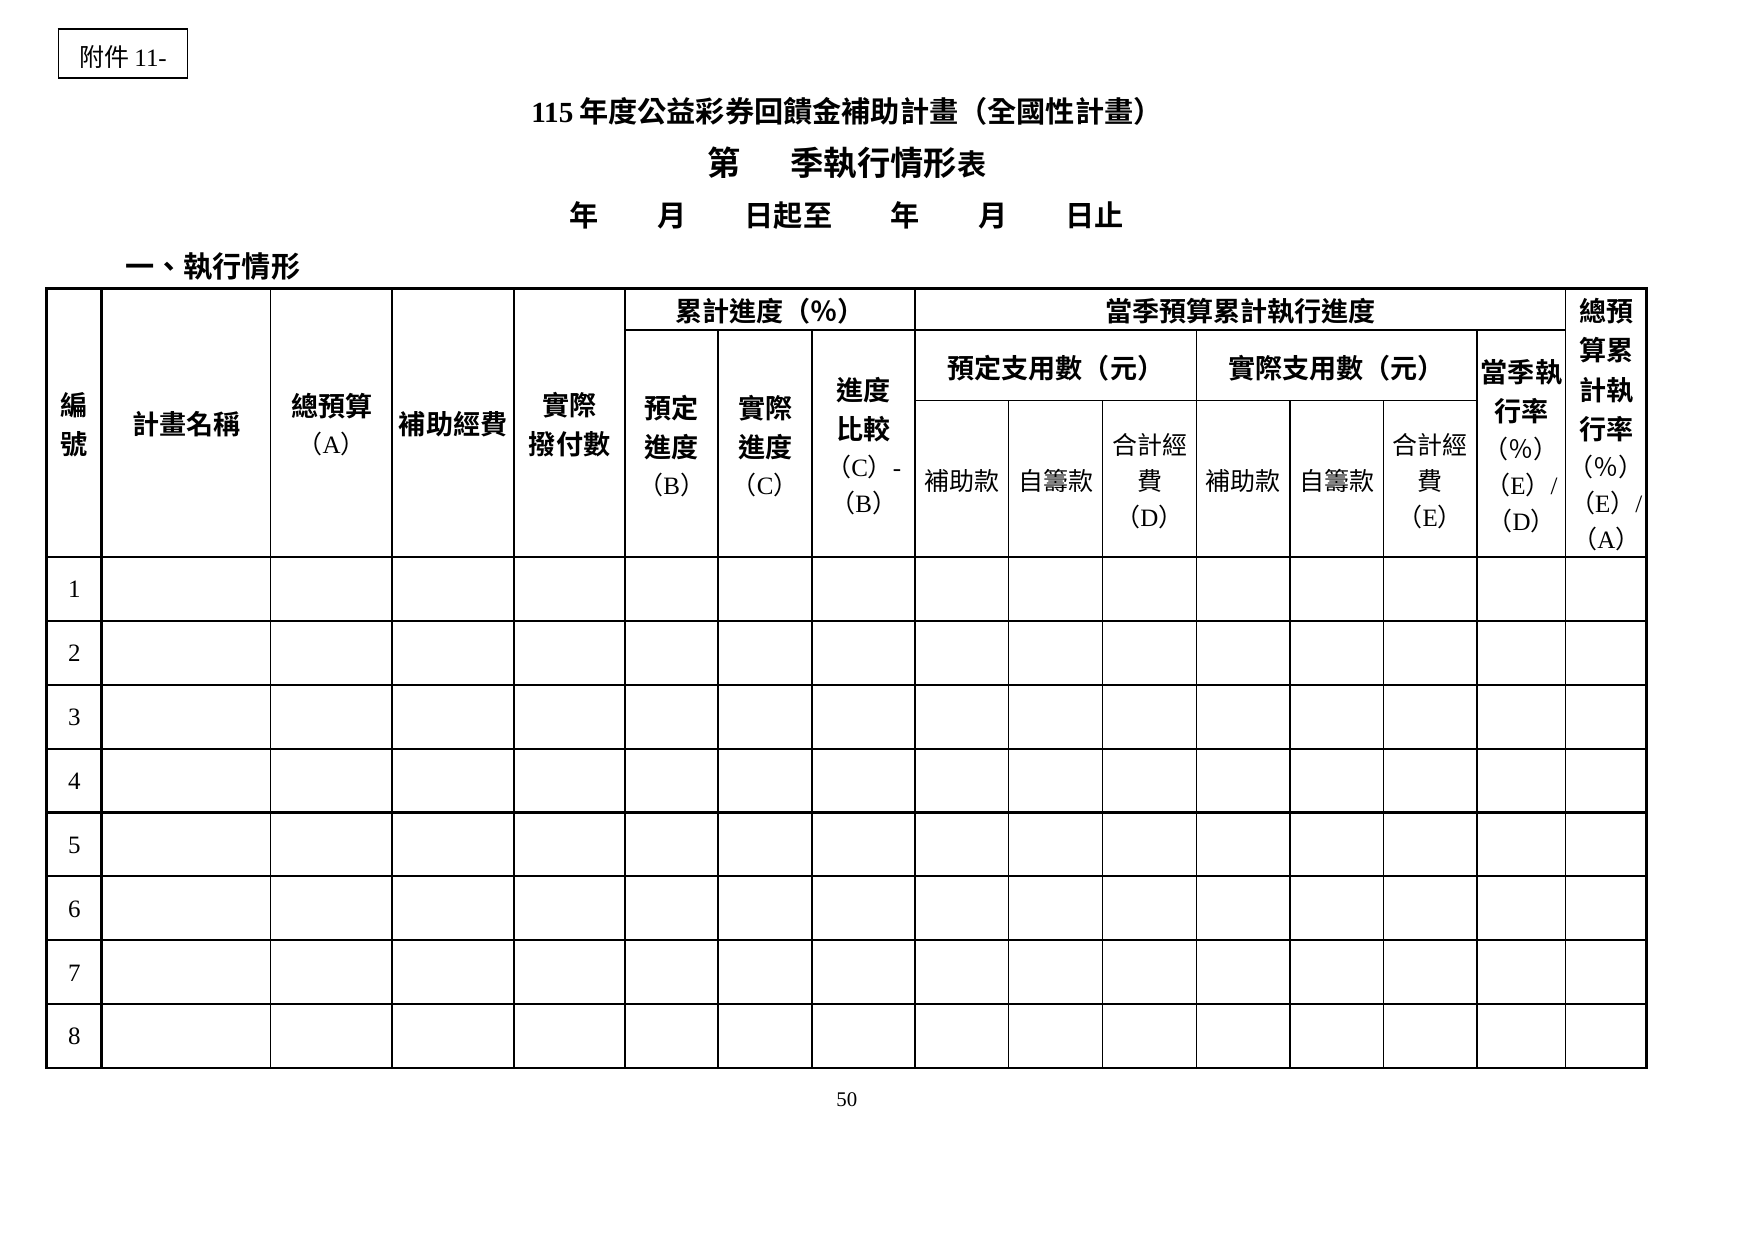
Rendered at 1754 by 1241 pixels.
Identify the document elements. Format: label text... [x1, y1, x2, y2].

text 年 月 日起至 年 月 日止 [75, 193, 1618, 235]
table_cell [1291, 877, 1383, 939]
table_cell [1103, 941, 1196, 1003]
table_cell [719, 877, 811, 939]
table_cell [1197, 558, 1289, 620]
table_cell 自籌款 [1291, 401, 1383, 556]
table_cell [515, 750, 624, 811]
table_header 當季預算累計執行進度 [916, 290, 1565, 329]
table_cell [1197, 622, 1289, 684]
table_cell [393, 941, 513, 1003]
text 附件11-1 [74, 37, 171, 70]
table_cell [1291, 686, 1383, 747]
table_cell [916, 877, 1008, 939]
table_cell [103, 1005, 270, 1067]
table_cell [813, 814, 914, 875]
table_cell [626, 941, 717, 1003]
table_cell [916, 622, 1008, 684]
table_cell [1009, 622, 1102, 684]
table_cell [1291, 558, 1383, 620]
table_cell [1478, 622, 1565, 684]
table_cell [1478, 686, 1565, 747]
table_cell [271, 1005, 391, 1067]
table_cell [515, 622, 624, 684]
table_cell [916, 750, 1008, 811]
table_cell [271, 877, 391, 939]
table_cell [103, 814, 270, 875]
table_cell [393, 686, 513, 747]
table_cell [271, 558, 391, 620]
table_cell 自籌款 [1009, 401, 1102, 556]
table_cell [1103, 622, 1196, 684]
table_cell [1103, 558, 1196, 620]
table_cell [1009, 686, 1102, 747]
text 一、執行情形 [125, 241, 1618, 287]
table_cell 實際支用數（元） [1197, 331, 1476, 400]
table_cell [1103, 686, 1196, 747]
table_cell [626, 750, 717, 811]
table_cell [1566, 686, 1645, 747]
table_cell [1478, 877, 1565, 939]
table_cell 3 [48, 686, 100, 747]
table_cell [1384, 877, 1476, 939]
table_cell [813, 558, 914, 620]
table_header 總預算累計執行率（％）（E）/（A） [1566, 290, 1645, 556]
table_cell [271, 750, 391, 811]
table_cell [1566, 622, 1645, 684]
table_cell [1384, 814, 1476, 875]
table_cell [813, 750, 914, 811]
table_cell [1384, 686, 1476, 747]
table_cell [1566, 814, 1645, 875]
table_cell [1384, 558, 1476, 620]
table_cell 5 [48, 814, 100, 875]
table_cell 進度 比較 （C）-（B） [813, 331, 914, 556]
table_cell 補助款 [1197, 401, 1289, 556]
table_cell [103, 877, 270, 939]
table_cell [626, 686, 717, 747]
table_cell [1197, 941, 1289, 1003]
table_cell [719, 558, 811, 620]
table_cell [1291, 1005, 1383, 1067]
table_header 總預算 （A） [271, 290, 391, 556]
table_cell [916, 814, 1008, 875]
table_cell [515, 941, 624, 1003]
table_cell [515, 558, 624, 620]
table_cell [393, 814, 513, 875]
table_cell [1197, 814, 1289, 875]
table_cell [515, 877, 624, 939]
table_cell 當季執行率（％）（E）/（D） [1478, 331, 1565, 556]
table_cell [916, 686, 1008, 747]
table_cell [515, 1005, 624, 1067]
table_cell [103, 750, 270, 811]
table_cell [1009, 941, 1102, 1003]
table_cell [813, 1005, 914, 1067]
table_cell 預定支用數（元） [916, 331, 1196, 400]
text [59, 30, 187, 77]
table_cell [813, 622, 914, 684]
table_cell [719, 750, 811, 811]
table_cell [271, 686, 391, 747]
table_cell [515, 686, 624, 747]
table_cell [1103, 1005, 1196, 1067]
table_cell [1291, 941, 1383, 1003]
table_cell [626, 622, 717, 684]
table_cell [103, 622, 270, 684]
table_cell [1197, 750, 1289, 811]
table_cell [1009, 558, 1102, 620]
table_cell [1197, 1005, 1289, 1067]
table_cell [1009, 1005, 1102, 1067]
table_cell 實際 進度 （C） [719, 331, 811, 556]
table_cell [916, 941, 1008, 1003]
table_cell 2 [48, 622, 100, 684]
table_cell [271, 622, 391, 684]
table_cell 4 [48, 750, 100, 811]
table_header 計畫名稱 [103, 290, 270, 556]
table_cell [916, 558, 1008, 620]
table_cell [719, 814, 811, 875]
table_header 補助經費 [393, 290, 513, 556]
text 第 季執行情形表 [75, 137, 1618, 185]
table_cell [1566, 877, 1645, 939]
table_cell 預定 進度 （B） [626, 331, 717, 556]
table_cell [813, 686, 914, 747]
table_cell [1566, 750, 1645, 811]
table_cell 補助款 [916, 401, 1008, 556]
table_cell [1291, 750, 1383, 811]
table_cell [916, 1005, 1008, 1067]
table_cell [1478, 750, 1565, 811]
table_header 累計進度（％） [626, 290, 914, 329]
table_cell [1384, 750, 1476, 811]
table_cell [393, 750, 513, 811]
table_header 編號 [48, 290, 100, 556]
table_cell [103, 686, 270, 747]
table_cell 1 [48, 558, 100, 620]
text 115年度公益彩券回饋金補助計畫（全國性計畫） [75, 89, 1618, 131]
table_cell [626, 558, 717, 620]
table_cell [393, 558, 513, 620]
table_cell [393, 622, 513, 684]
table_cell [719, 622, 811, 684]
table_cell [1291, 814, 1383, 875]
table_cell [1566, 558, 1645, 620]
table_cell 7 [48, 941, 100, 1003]
table_cell 8 [48, 1005, 100, 1067]
table_cell [1384, 941, 1476, 1003]
table_cell [626, 814, 717, 875]
table_header 實際 撥付數 [515, 290, 624, 556]
table_cell [1197, 686, 1289, 747]
table_cell 合計經費（D） [1103, 401, 1196, 556]
table_cell [103, 941, 270, 1003]
table_cell [1478, 558, 1565, 620]
table_cell [1103, 877, 1196, 939]
table_cell [1009, 877, 1102, 939]
table_cell [1009, 750, 1102, 811]
table_cell [1566, 941, 1645, 1003]
table_cell [719, 686, 811, 747]
table_cell [719, 941, 811, 1003]
table_cell [626, 1005, 717, 1067]
table_cell [271, 941, 391, 1003]
table_cell [1103, 750, 1196, 811]
table_cell [1478, 814, 1565, 875]
table_cell [1384, 1005, 1476, 1067]
table_cell [103, 558, 270, 620]
table_cell [1384, 622, 1476, 684]
table_cell [813, 941, 914, 1003]
table_cell [393, 877, 513, 939]
table_cell [515, 814, 624, 875]
table_cell [271, 814, 391, 875]
table_cell [626, 877, 717, 939]
table_cell [1197, 877, 1289, 939]
table_cell [1103, 814, 1196, 875]
table_cell [1009, 814, 1102, 875]
table_cell [813, 877, 914, 939]
table_cell [1291, 622, 1383, 684]
table_cell [1566, 1005, 1645, 1067]
table_cell [393, 1005, 513, 1067]
table_cell [1478, 1005, 1565, 1067]
table_cell [719, 1005, 811, 1067]
table_cell 6 [48, 877, 100, 939]
table_cell 合計經費（E） [1384, 401, 1476, 556]
table_cell [1478, 941, 1565, 1003]
